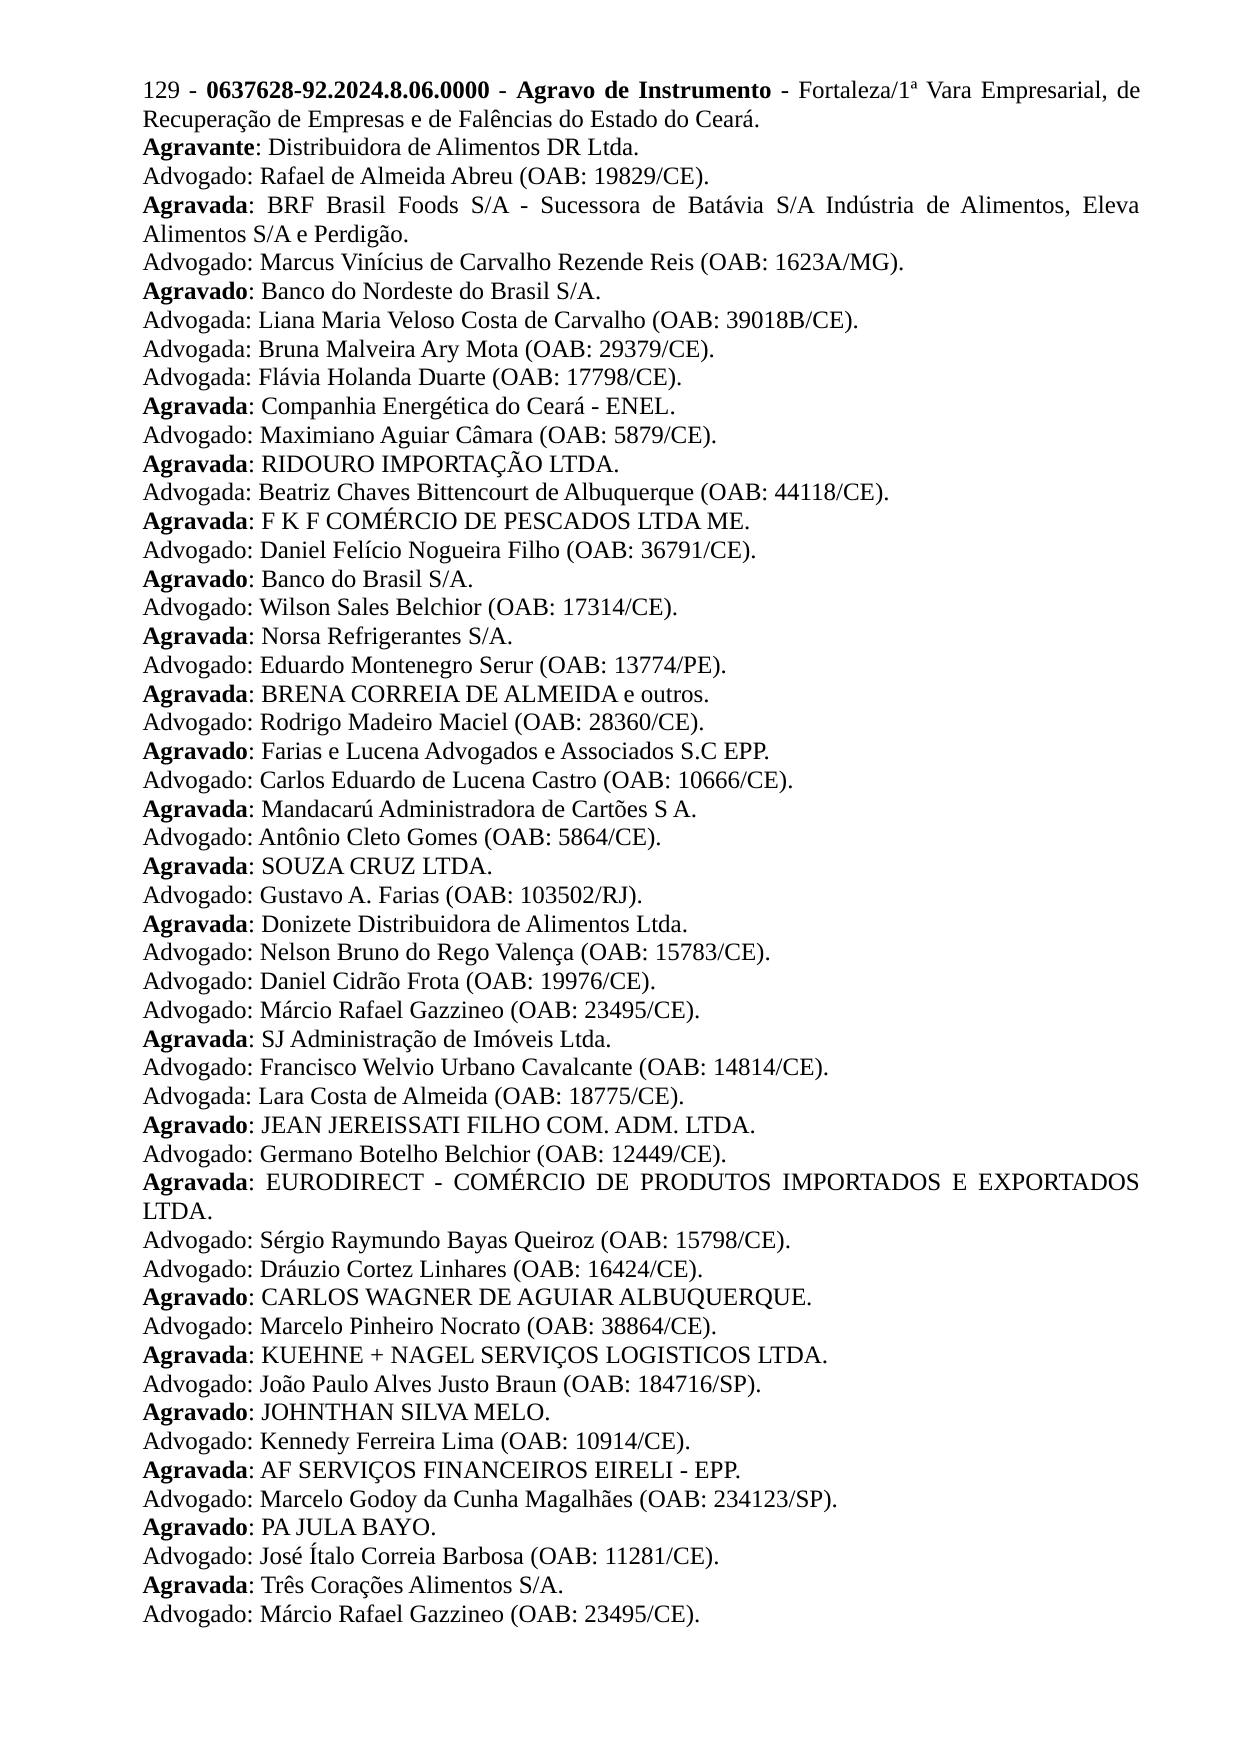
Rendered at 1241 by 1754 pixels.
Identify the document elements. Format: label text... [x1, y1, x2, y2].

text Agravado: JOHNTHAN SILVA MELO. [142, 1397, 1141, 1426]
text Advogado: Márcio Rafael Gazzineo (OAB: 23495/CE). [142, 1599, 1141, 1627]
text Advogado: Wilson Sales Belchior (OAB: 17314/CE). [142, 592, 1141, 621]
text Advogado: Marcelo Pinheiro Nocrato (OAB: 38864/CE). [142, 1311, 1141, 1340]
text Advogado: Antônio Cleto Gomes (OAB: 5864/CE). [142, 822, 1141, 851]
text Agravado: Farias e Lucena Advogados e Associados S.C EPP. [142, 736, 1141, 765]
text Agravada: F K F COMÉRCIO DE PESCADOS LTDA ME. [142, 506, 1141, 535]
text Agravado: JEAN JEREISSATI FILHO COM. ADM. LTDA. [142, 1110, 1141, 1139]
text Advogado: Márcio Rafael Gazzineo (OAB: 23495/CE). [142, 995, 1141, 1024]
text Advogado: Carlos Eduardo de Lucena Castro (OAB: 10666/CE). [142, 765, 1141, 794]
text Advogada: Flávia Holanda Duarte (OAB: 17798/CE). [142, 362, 1141, 391]
text Agravada: Três Corações Alimentos S/A. [142, 1570, 1141, 1599]
text Advogado: Daniel Cidrão Frota (OAB: 19976/CE). [142, 966, 1141, 995]
text Advogado: Marcus Vinícius de Carvalho Rezende Reis (OAB: 1623A/MG). [142, 247, 1141, 276]
text Agravada: SJ Administração de Imóveis Ltda. [142, 1024, 1141, 1052]
text Advogado: Eduardo Montenegro Serur (OAB: 13774/PE). [142, 650, 1141, 679]
text Advogado: João Paulo Alves Justo Braun (OAB: 184716/SP). [142, 1369, 1141, 1397]
text Agravado: CARLOS WAGNER DE AGUIAR ALBUQUERQUE. [142, 1282, 1141, 1311]
text Advogado: Dráuzio Cortez Linhares (OAB: 16424/CE). [142, 1254, 1141, 1282]
text Agravado: Banco do Nordeste do Brasil S/A. [142, 276, 1141, 305]
text Agravada: SOUZA CRUZ LTDA. [142, 851, 1141, 880]
text Agravado: PA JULA BAYO. [142, 1512, 1141, 1541]
text Agravante: Distribuidora de Alimentos DR Ltda. [142, 132, 1141, 161]
text Advogado: José Ítalo Correia Barbosa (OAB: 11281/CE). [142, 1541, 1141, 1570]
text Advogada: Liana Maria Veloso Costa de Carvalho (OAB: 39018B/CE). [142, 305, 1141, 334]
text 129 - 0637628-92.2024.8.06.0000 - Agravo de Instrumento - Fortaleza/1ª Vara Empresarial, de Recuperação de Empresas e de Falências do Estado do Ceará. [142, 75, 1141, 132]
text Advogada: Lara Costa de Almeida (OAB: 18775/CE). [142, 1081, 1141, 1110]
text Agravada: KUEHNE + NAGEL SERVIÇOS LOGISTICOS LTDA. [142, 1340, 1141, 1369]
text Agravada: EURODIRECT - COMÉRCIO DE PRODUTOS IMPORTADOS E EXPORTADOS LTDA. [142, 1167, 1141, 1225]
text Agravada: Mandacarú Administradora de Cartões S A. [142, 794, 1141, 822]
text Advogado: Nelson Bruno do Rego Valença (OAB: 15783/CE). [142, 937, 1141, 966]
text Advogado: Kennedy Ferreira Lima (OAB: 10914/CE). [142, 1426, 1141, 1455]
text Advogado: Rafael de Almeida Abreu (OAB: 19829/CE). [142, 161, 1141, 190]
text Advogado: Gustavo A. Farias (OAB: 103502/RJ). [142, 880, 1141, 909]
text Agravada: AF SERVIÇOS FINANCEIROS EIRELI - EPP. [142, 1455, 1141, 1484]
text Advogado: Rodrigo Madeiro Maciel (OAB: 28360/CE). [142, 707, 1141, 736]
text Advogado: Germano Botelho Belchior (OAB: 12449/CE). [142, 1139, 1141, 1167]
text Agravada: RIDOURO IMPORTAÇÃO LTDA. [142, 449, 1141, 477]
text Advogado: Sérgio Raymundo Bayas Queiroz (OAB: 15798/CE). [142, 1225, 1141, 1254]
text Advogado: Daniel Felício Nogueira Filho (OAB: 36791/CE). [142, 535, 1141, 564]
text Advogada: Bruna Malveira Ary Mota (OAB: 29379/CE). [142, 334, 1141, 362]
text Agravada: BRENA CORREIA DE ALMEIDA e outros. [142, 679, 1141, 707]
text Advogado: Marcelo Godoy da Cunha Magalhães (OAB: 234123/SP). [142, 1484, 1141, 1512]
text Agravado: Banco do Brasil S/A. [142, 564, 1141, 592]
text Agravada: Norsa Refrigerantes S/A. [142, 621, 1141, 650]
text Agravada: Donizete Distribuidora de Alimentos Ltda. [142, 909, 1141, 937]
text Agravada: BRF Brasil Foods S/A - Sucessora de Batávia S/A Indústria de Alimentos, Eleva Alimentos S/A e Perdigão. [142, 190, 1141, 247]
text Agravada: Companhia Energética do Ceará - ENEL. [142, 391, 1141, 420]
text Advogado: Maximiano Aguiar Câmara (OAB: 5879/CE). [142, 420, 1141, 449]
text Advogado: Francisco Welvio Urbano Cavalcante (OAB: 14814/CE). [142, 1052, 1141, 1081]
text Advogada: Beatriz Chaves Bittencourt de Albuquerque (OAB: 44118/CE). [142, 477, 1141, 506]
